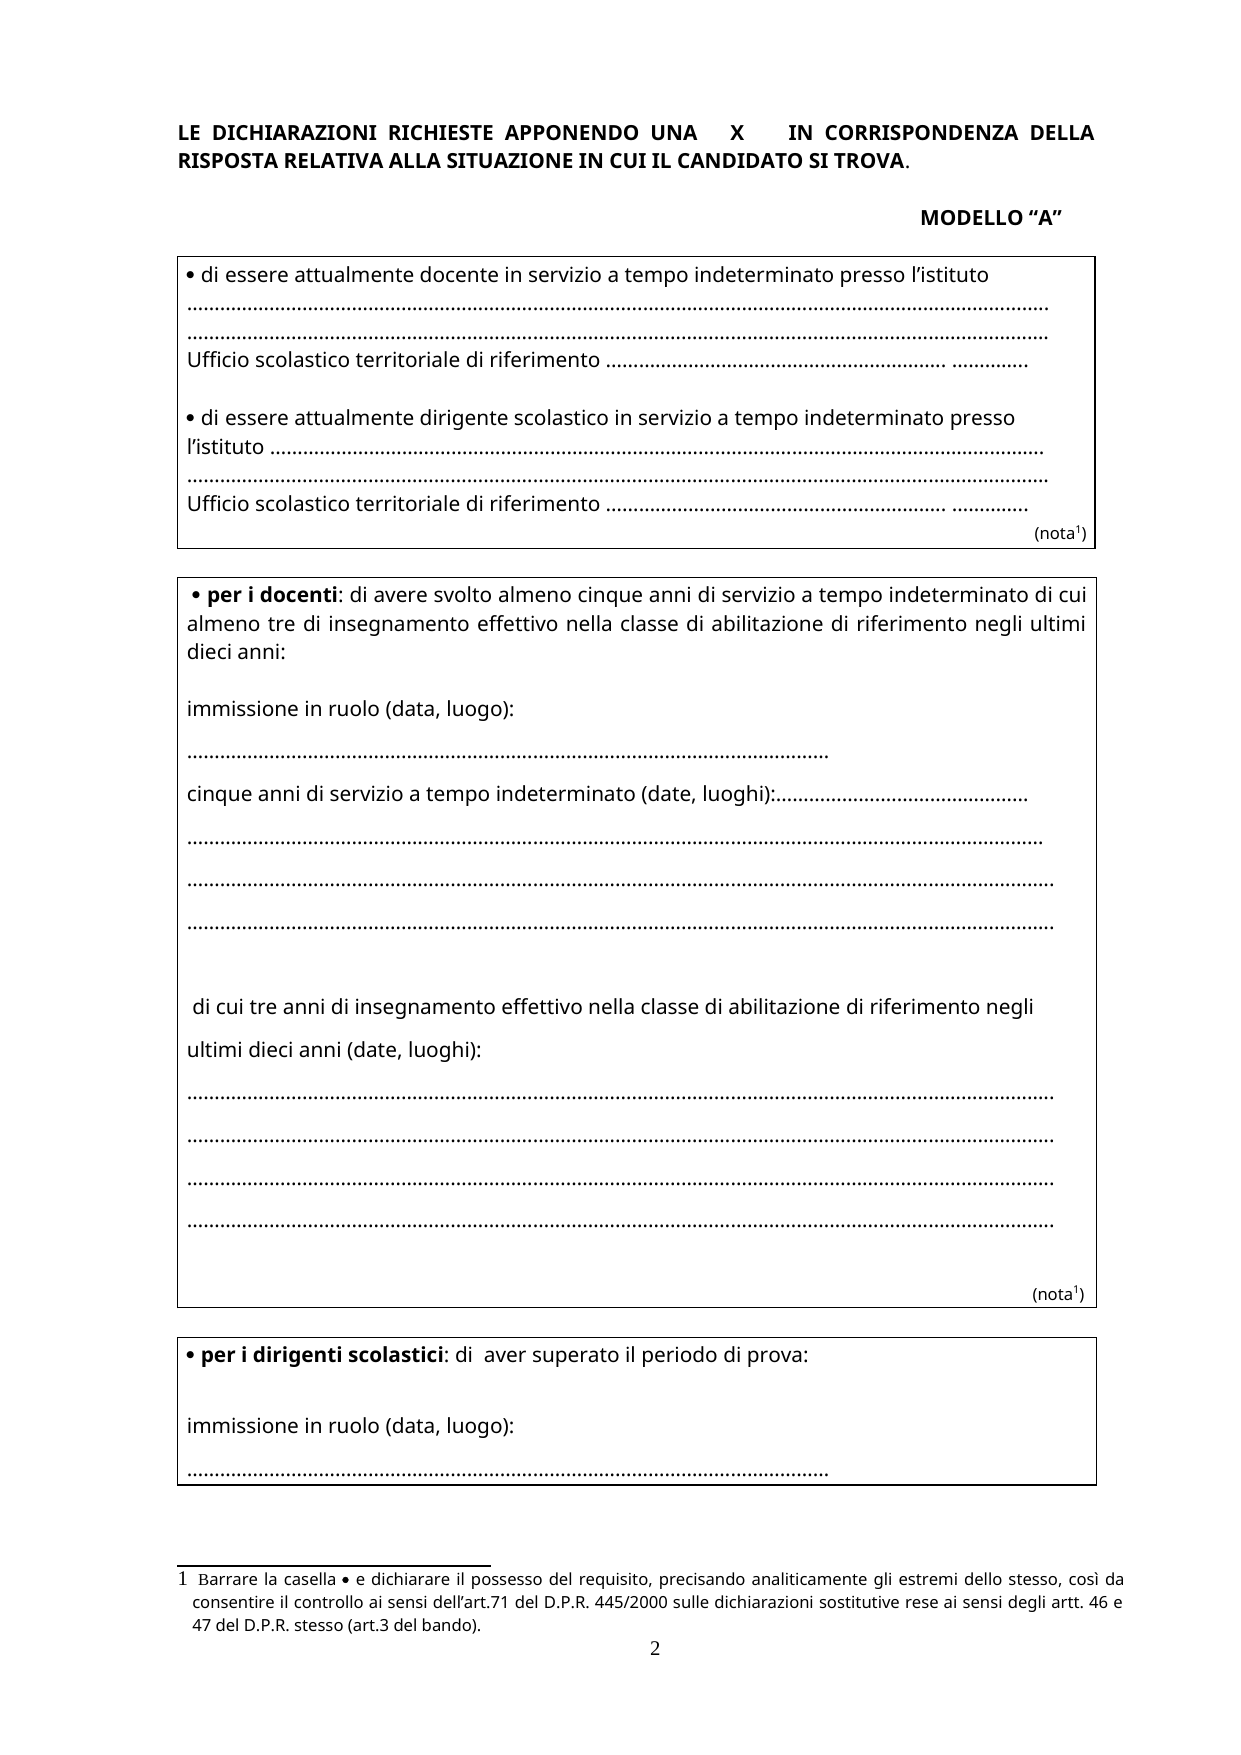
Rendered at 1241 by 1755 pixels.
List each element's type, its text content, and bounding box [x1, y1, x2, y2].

text (nota) [178, 514, 1094, 548]
text immissione in ruolo (data, luogo): ……………………………………………………………………………………………………… [178, 1408, 1096, 1484]
text cinque anni di servizio a tempo indeterminato (date, luoghi):……………….……………………… [178, 776, 1096, 808]
text immissione in ruolo (data, luogo): ……………………………………………………………………………………………………… [178, 691, 1096, 765]
text ………………………………………………………………………………………………………………………………………….. [178, 861, 1096, 893]
text (nota1) [178, 1273, 1096, 1307]
text LE DICHIARAZIONI RICHIESTE APPONENDO UNA X IN CORRISPONDENZA DELLA RISPOSTA RELATIVA ALLA SITUAZIONE IN CUI IL CANDIDATO SI TROVA. [177, 118, 1096, 175]
text  di essere attualmente docente in servizio a tempo indeterminato presso l’istituto ………………………………………………………………………..……………………………………………………………….. …………………………………………………………………………………………………………………………………………. [178, 257, 1094, 342]
text ………………………………………………………………………………………………………………………………………….. [178, 1159, 1096, 1191]
text ………………………………………………………………………………………………………………………………………… [178, 819, 1096, 850]
text ………………………………………………………………………………………………………………………………………….. [178, 1074, 1096, 1106]
text …………………………………………………………………………………………………………………………………………. [178, 457, 1094, 486]
text  per i dirigenti scolastici: di aver superato il periodo di prova: [178, 1338, 1096, 1369]
text Ufficio scolastico territoriale di riferimento …………………………………………………….. ………….. [178, 486, 1094, 514]
text  per i docenti: di avere svolto almeno cinque anni di servizio a tempo indeterminato di cui almeno tre di insegnamento effettivo nella classe di abilitazione di riferimento negli ultimi dieci anni: [178, 578, 1096, 666]
text  di essere attualmente dirigente scolastico in servizio a tempo indeterminato presso l’istituto ………………………………………………………………………..…………………………………………………. [178, 399, 1094, 457]
text Barrare la casella  e dichiarare il possesso del requisito, precisando analiticamente gli estremi dello stesso, così da consentire il controllo ai sensi dell’art.71 del D.P.R. 445/2000 sulle dichiarazioni sostitutive rese ai sensi degli artt. 46 e 47 del D.P.R. stesso (art.3 del bando). [177, 1566, 1125, 1636]
text di cui tre anni di insegnamento effettivo nella classe di abilitazione di riferimento negli ultimi dieci anni (date, luoghi): [178, 989, 1096, 1063]
text Ufficio scolastico territoriale di riferimento …………………………………………………….. ………….. [178, 342, 1094, 374]
text ………………………………………………………………………………………………………………………………………….. [178, 1202, 1096, 1234]
text ………………………………………………………………………………………………………………………………………….. [178, 1117, 1096, 1148]
subtitle MODELLO “A” [251, 203, 1067, 232]
text ………………………………………………………………………………………………………………………………………….. [178, 904, 1096, 935]
